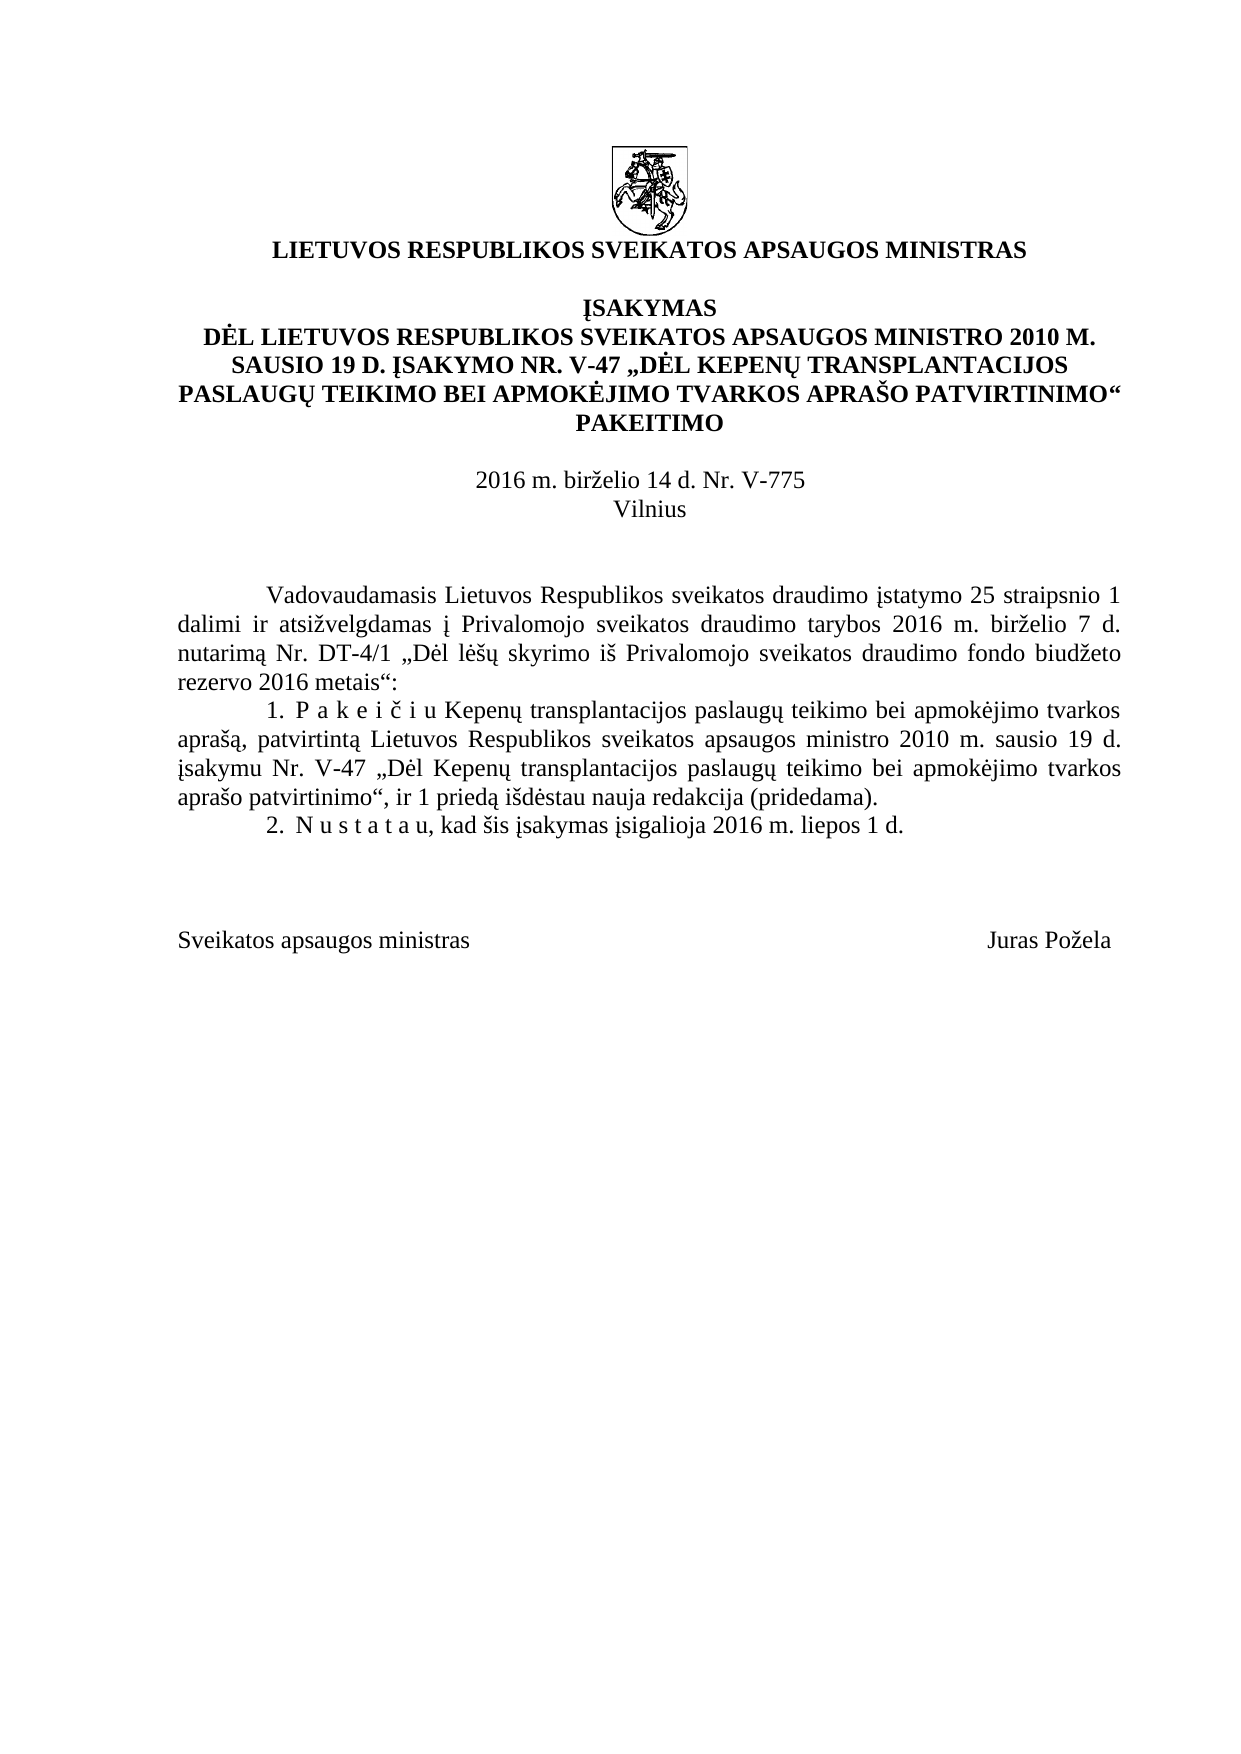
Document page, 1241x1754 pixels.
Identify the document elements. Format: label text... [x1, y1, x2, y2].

text DĖL LIETUVOS RESPUBLIKOS SVEIKATOS APSAUGOS MINISTRO 2010 M. SAUSIO 19 D. ĮSAKYMO NR. V-47 „DĖL KEPENŲ TRANSPLANTACIJOS PASLAUGŲ TEIKIMO BEI APMOKĖJIMO TVARKOS APRAŠO PATVIRTINIMO“ PAKEITIMO [177, 322, 1122, 437]
text 2016 m. birželio 14 d. Nr. V-775 [177, 466, 1122, 494]
text LIETUVOS RESPUBLIKOS SVEIKATOS APSAUGOS MINISTRAS [177, 236, 1122, 264]
text Sveikatos apsaugos ministras Juras Požela [177, 926, 1122, 954]
text 1. P a k e i č i u Kepenų transplantacijos paslaugų teikimo bei apmokėjimo tvarkos aprašą, patvirtintą Lietuvos Respublikos sveikatos apsaugos ministro 2010 m. sausio 19 d. įsakymu Nr. V-47 „Dėl Kepenų transplantacijos paslaugų teikimo bei apmokėjimo tvarkos aprašo patvirtinimo“, ir 1 priedą išdėstau nauja redakcija (pridedama). [177, 696, 1122, 811]
text Vilnius [177, 494, 1122, 523]
text 2. N u s t a t a u, kad šis įsakymas įsigalioja 2016 m. liepos 1 d. [266, 811, 1122, 839]
text Vadovaudamasis Lietuvos Respublikos sveikatos draudimo įstatymo 25 straipsnio 1 dalimi ir atsižvelgdamas į Privalomojo sveikatos draudimo tarybos 2016 m. birželio 7 d. nutarimą Nr. DT-4/1 „Dėl lėšų skyrimo iš Privalomojo sveikatos draudimo fondo biudžeto rezervo 2016 metais“: [177, 581, 1122, 696]
text ĮSAKYMAS [177, 293, 1122, 322]
